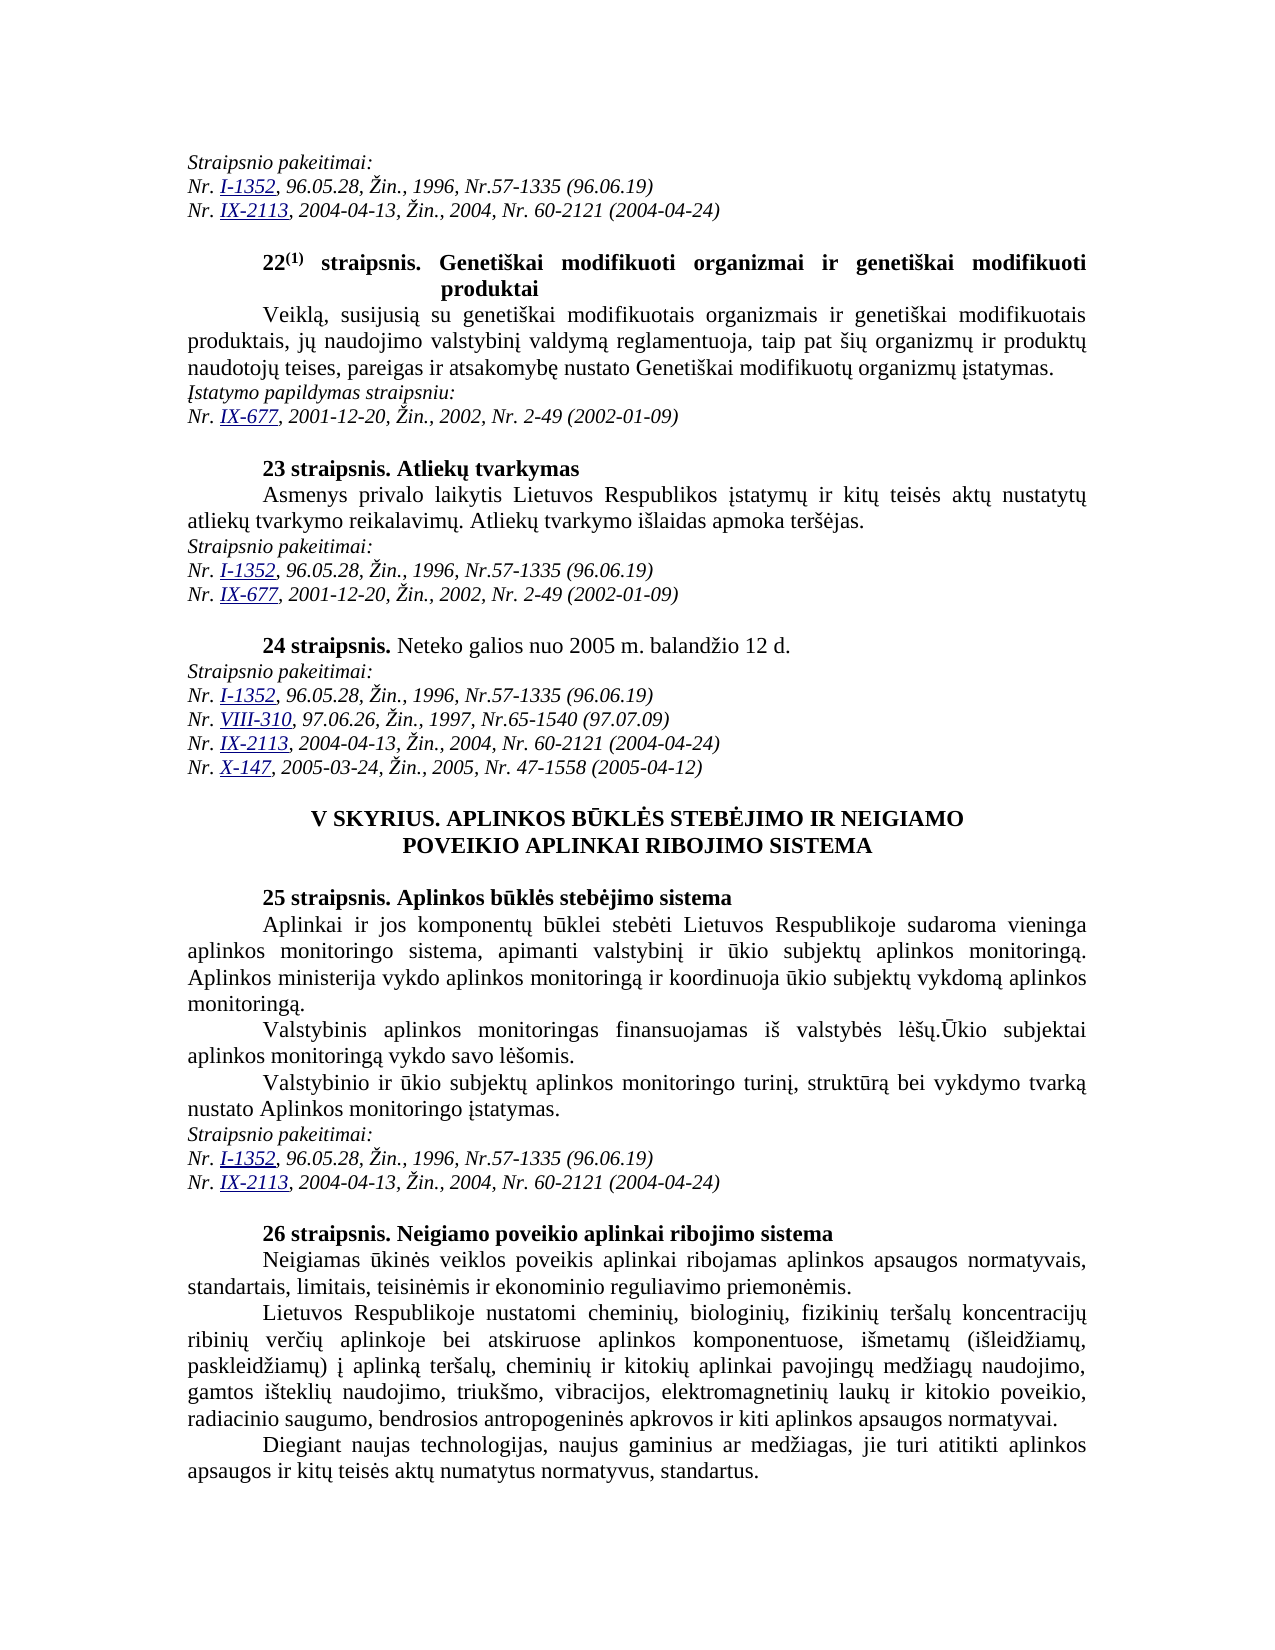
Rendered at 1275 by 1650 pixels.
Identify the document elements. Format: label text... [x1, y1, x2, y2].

text 25 straipsnis. Aplinkos būklės stebėjimo sistema [187, 884, 1087, 911]
text 26 straipsnis. Neigiamo poveikio aplinkai ribojimo sistema [187, 1220, 1087, 1247]
text Diegiant naujas technologijas, naujus gaminius ar medžiagas, jie turi atitikti aplinkos apsaugos ir kitų teisės aktų numatytus normatyvus, standartus. [187, 1431, 1087, 1484]
text Nr. I-1352, 96.05.28, Žin., 1996, Nr.57-1335 (96.06.19) [187, 683, 1087, 707]
text Aplinkai ir jos komponentų būklei stebėti Lietuvos Respublikoje sudaroma vieninga aplinkos monitoringo sistema, apimanti valstybinį ir ūkio subjektų aplinkos monitoringą. Aplinkos ministerija vykdo aplinkos monitoringą ir koordinuoja ūkio subjektų vykdomą aplinkos monitoringą. [187, 911, 1087, 1016]
text Nr. IX-2113, 2004-04-13, Žin., 2004, Nr. 60-2121 (2004-04-24) [187, 1170, 1087, 1194]
text Nr. IX-677, 2001-12-20, Žin., 2002, Nr. 2-49 (2002-01-09) [187, 404, 1087, 428]
text Nr. X-147, 2005-03-24, Žin., 2005, Nr. 47-1558 (2005-04-12) [187, 755, 1087, 779]
text Nr. VIII-310, 97.06.26, Žin., 1997, Nr.65-1540 (97.07.09) [187, 707, 1087, 731]
text 23 straipsnis. Atliekų tvarkymas [187, 455, 1087, 481]
text Valstybinio ir ūkio subjektų aplinkos monitoringo turinį, struktūrą bei vykdymo tvarką nustato Aplinkos monitoringo įstatymas. [187, 1069, 1087, 1122]
text POVEIKIO APLINKAI RIBOJIMO SISTEMA [187, 832, 1087, 858]
text Straipsnio pakeitimai: [187, 534, 1087, 558]
text Nr. I-1352, 96.05.28, Žin., 1996, Nr.57-1335 (96.06.19) [187, 558, 1087, 582]
text Nr. I-1352, 96.05.28, Žin., 1996, Nr.57-1335 (96.06.19) [187, 1146, 1087, 1170]
text 24 straipsnis. Neteko galios nuo 2005 m. balandžio 12 d. [187, 632, 1087, 659]
text Nr. IX-677, 2001-12-20, Žin., 2002, Nr. 2-49 (2002-01-09) [187, 582, 1087, 606]
text Nr. IX-2113, 2004-04-13, Žin., 2004, Nr. 60-2121 (2004-04-24) [187, 198, 1087, 222]
text Lietuvos Respublikoje nustatomi cheminių, biologinių, fizikinių teršalų koncentracijų ribinių verčių aplinkoje bei atskiruose aplinkos komponentuose, išmetamų (išleidžiamų, paskleidžiamų) į aplinką teršalų, cheminių ir kitokių aplinkai pavojingų medžiagų naudojimo, gamtos išteklių naudojimo, triukšmo, vibracijos, elektromagnetinių laukų ir kitokio poveikio, radiacinio saugumo, bendrosios antropogeninės apkrovos ir kiti aplinkos apsaugos normatyvai. [187, 1299, 1087, 1431]
text 22(1) straipsnis. Genetiškai modifikuoti organizmai ir genetiškai modifikuoti produktai [262, 248, 1087, 301]
text Straipsnio pakeitimai: [187, 659, 1087, 683]
text Asmenys privalo laikytis Lietuvos Respublikos įstatymų ir kitų teisės aktų nustatytų atliekų tvarkymo reikalavimų. Atliekų tvarkymo išlaidas apmoka teršėjas. [187, 481, 1087, 534]
text Valstybinis aplinkos monitoringas finansuojamas iš valstybės lėšų.Ūkio subjektai aplinkos monitoringą vykdo savo lėšomis. [187, 1016, 1087, 1069]
text Straipsnio pakeitimai: [187, 150, 1087, 174]
text Neigiamas ūkinės veiklos poveikis aplinkai ribojamas aplinkos apsaugos normatyvais, standartais, limitais, teisinėmis ir ekonominio reguliavimo priemonėmis. [187, 1247, 1087, 1299]
text Nr. I-1352, 96.05.28, Žin., 1996, Nr.57-1335 (96.06.19) [187, 174, 1087, 198]
text V SKYRIUS. APLINKOS BŪKLĖS STEBĖJIMO IR NEIGIAMO [187, 805, 1087, 832]
text Nr. IX-2113, 2004-04-13, Žin., 2004, Nr. 60-2121 (2004-04-24) [187, 731, 1087, 755]
text Veiklą, susijusią su genetiškai modifikuotais organizmais ir genetiškai modifikuotais produktais, jų naudojimo valstybinį valdymą reglamentuoja, taip pat šių organizmų ir produktų naudotojų teises, pareigas ir atsakomybę nustato Genetiškai modifikuotų organizmų įstatymas. [187, 301, 1087, 380]
text Įstatymo papildymas straipsniu: [187, 380, 1087, 404]
text Straipsnio pakeitimai: [187, 1122, 1087, 1146]
